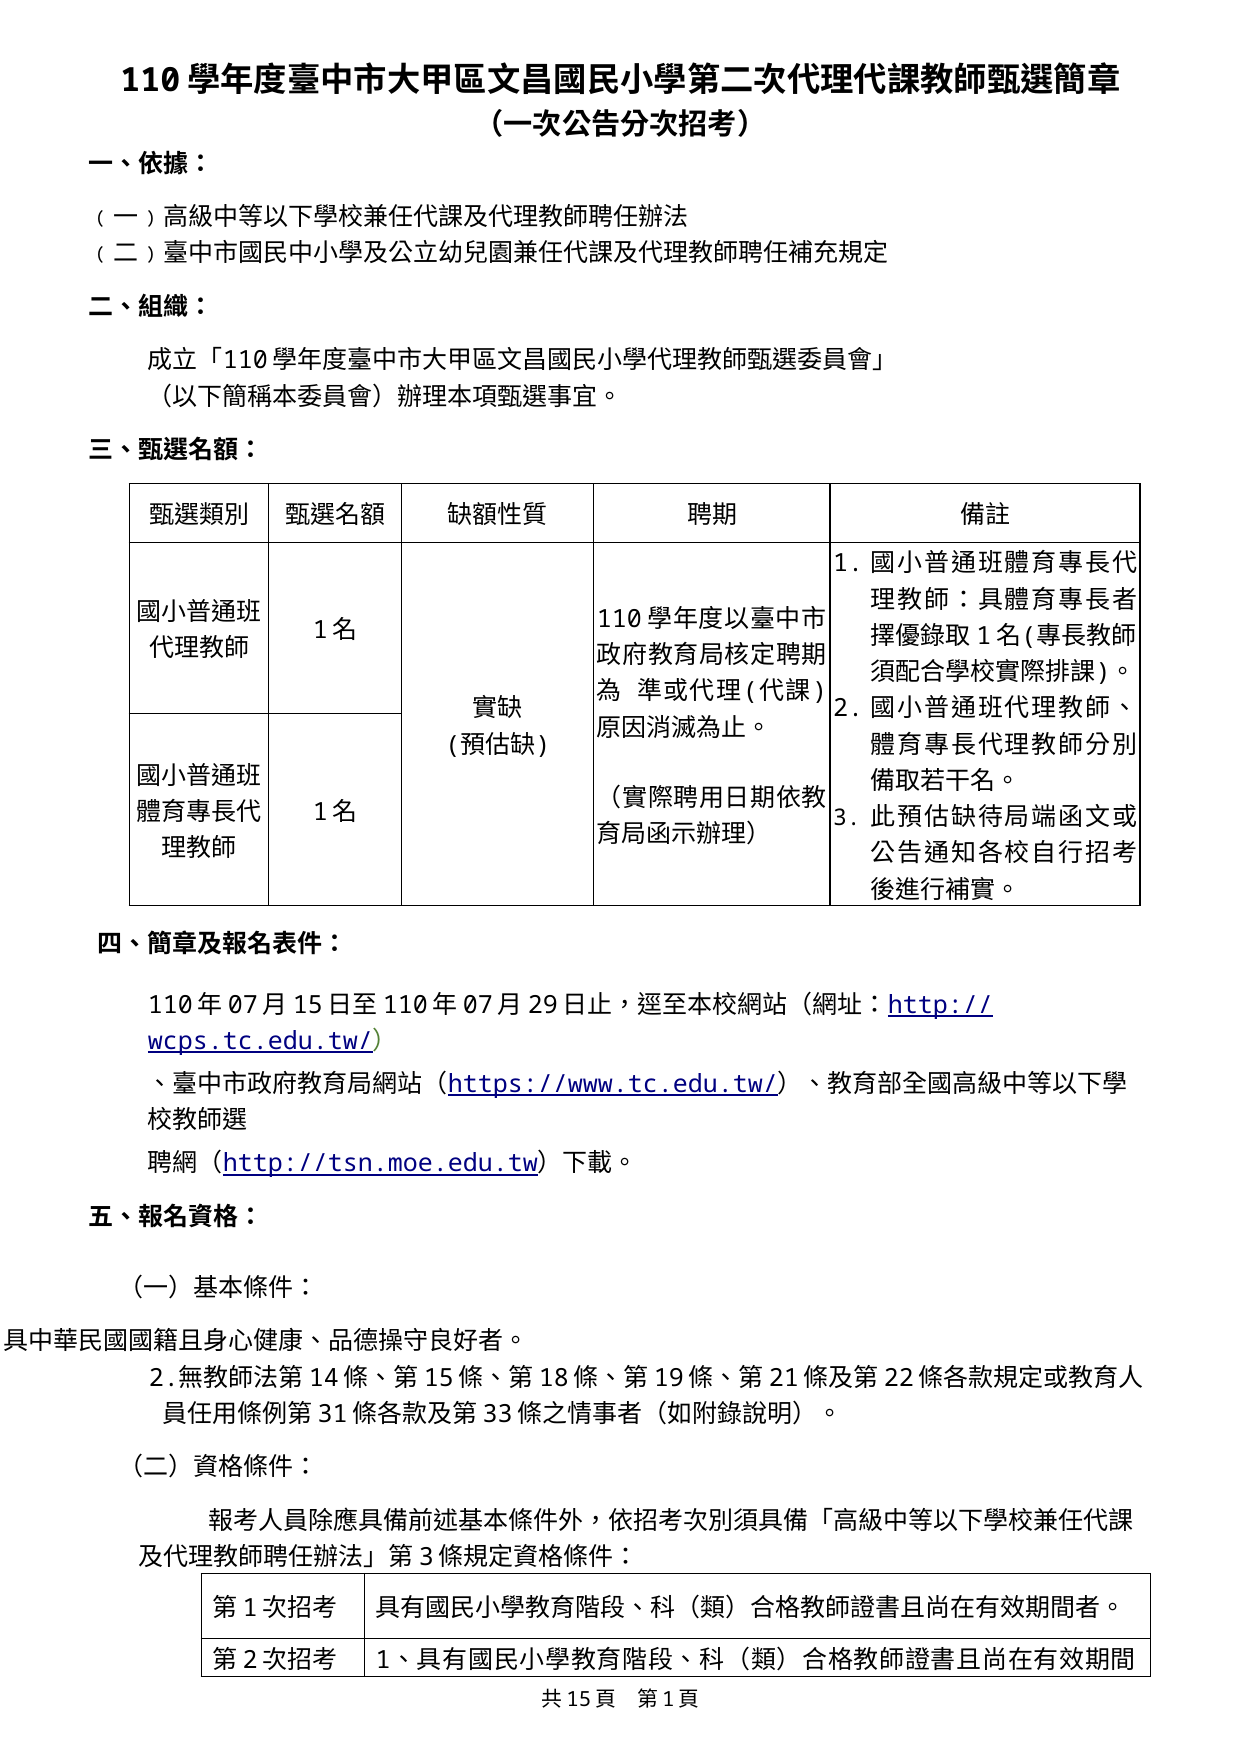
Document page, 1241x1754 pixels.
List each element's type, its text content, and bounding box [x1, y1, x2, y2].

text 三、甄選名額： [89, 430, 1152, 466]
text 報考人員除應具備前述基本條件外，依招考次別須具備「高級中等以下學校兼任代課及代理教師聘任辦法」第3條規定資格條件： [89, 1500, 1152, 1573]
text 110年07月15日至110年07月29日止，逕至本校網站（網址：http://wcps.tc.edu.tw/） [148, 984, 1152, 1057]
text （以下簡稱本委員會）辦理本項甄選事宜。 [148, 376, 1152, 412]
table_cell 1名 [269, 543, 401, 713]
text 1.具中華民國國籍且身心健康、品德操守良好者。 [0, 1321, 1152, 1357]
text ﹙一﹚高級中等以下學校兼任代課及代理教師聘任辦法 [89, 197, 1152, 233]
text （二）資格條件： [118, 1447, 1152, 1483]
table_cell 1名 [269, 714, 401, 905]
table_cell 國小普通班體育專長代理教師：具體育專長者擇優錄取1名(專長教師須配合學校實際排課)。 國小普通班代理教師、體育專長代理教師分別備取若干名。 此預估缺待局端函文或公告通知各校自行招考後進行補實。 [831, 543, 1139, 905]
table_header 甄選名額 [269, 484, 401, 542]
table_header 第1次招考 [202, 1574, 364, 1638]
text 成立「110學年度臺中市大甲區文昌國民小學代理教師甄選委員會」 [148, 340, 1152, 376]
text 四、簡章及報名表件： [98, 924, 1152, 960]
text 110學年度臺中市大甲區文昌國民小學第二次代理代課教師甄選簡章 [89, 52, 1152, 101]
table_header 聘期 [594, 484, 829, 542]
table_cell 第2次招考 [202, 1639, 364, 1676]
table_cell 國小普通班 體育專長代理教師 [130, 714, 268, 905]
table_header 缺額性質 [402, 484, 593, 542]
text 二、組織： [89, 286, 1152, 323]
text （一次公告分次招考） [89, 101, 1152, 143]
text 一、依據： [89, 143, 1152, 179]
text （一）基本條件： [118, 1267, 1152, 1303]
table_header 甄選類別 [130, 484, 268, 542]
text 2.無教師法第14條、第15條、第18條、第19條、第21條及第22條各款規定或教育人員任用條例第31條各款及第33條之情事者（如附錄說明）。 [89, 1357, 1152, 1429]
text 聘網（http://tsn.moe.edu.tw）下載。 [148, 1143, 1152, 1179]
table_header 備註 [831, 484, 1139, 542]
text ﹙二﹚臺中市國民中小學及公立幼兒園兼任代課及代理教師聘任補充規定 [89, 233, 1152, 269]
table_cell 國小普通班代理教師 [130, 543, 268, 713]
table_header 具有國民小學教育階段、科（類）合格教師證書且尚在有效期間者。 [365, 1574, 1150, 1638]
text 、臺中市政府教育局網站（https://www.tc.edu.tw/）、教育部全國高級中等以下學校教師選 [148, 1063, 1152, 1136]
text 五、報名資格： [89, 1196, 1152, 1233]
table_cell 實缺 (預估缺) [402, 543, 593, 905]
table_cell 1、具有國民小學教育階段、科（類）合格教師證書且尚在有效期間 [365, 1639, 1150, 1676]
table_cell 110學年度以臺中市政府教育局核定聘期為 準或代理(代課)原因消滅為止。 （實際聘用日期依教育局函示辦理） [594, 543, 829, 905]
